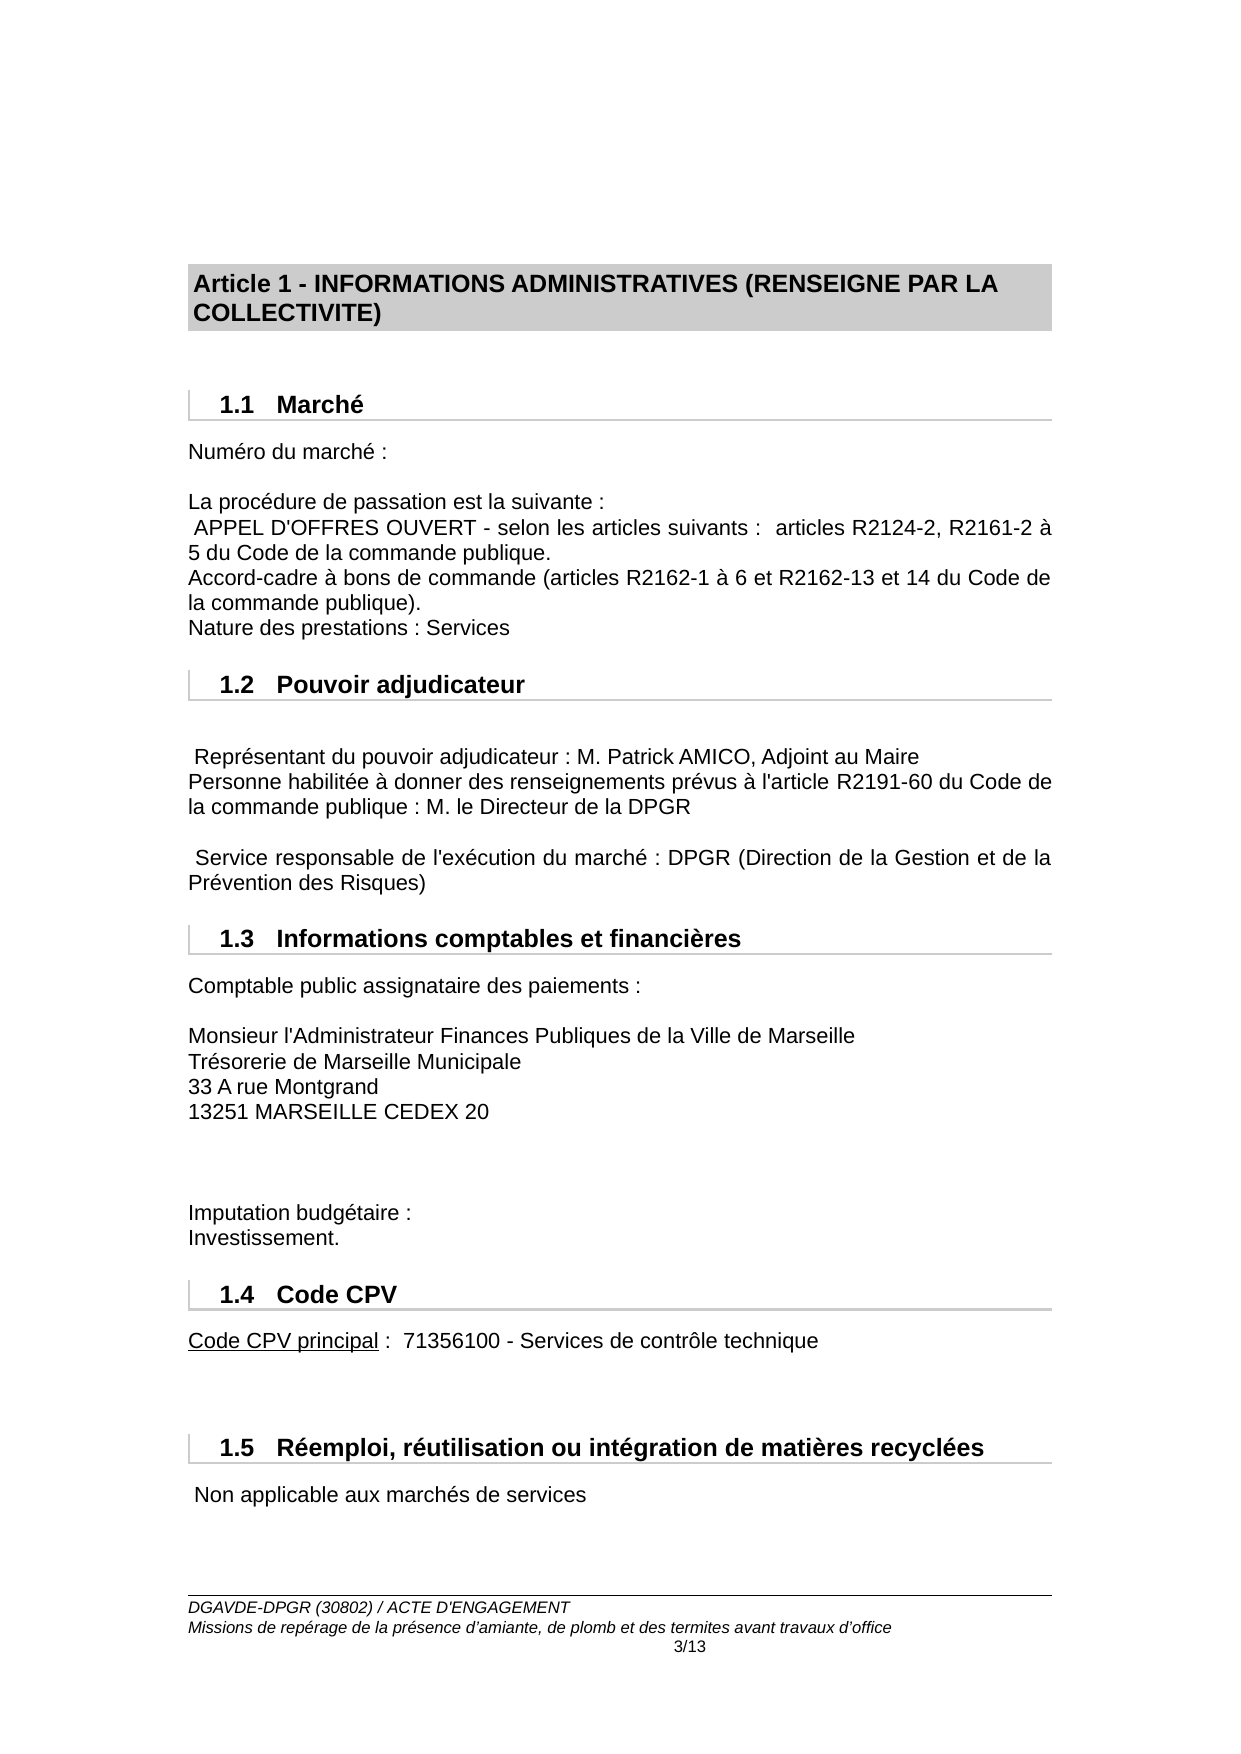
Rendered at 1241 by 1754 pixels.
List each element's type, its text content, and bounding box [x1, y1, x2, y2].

text Imputation budgétaire : [188, 1200, 1052, 1225]
subtitle Marché [190, 390, 1052, 419]
text Numéro du marché : [188, 439, 1052, 464]
subtitle Réemploi, réutilisation ou intégration de matières recyclées [188, 1433, 1052, 1462]
text Code CPV principal : 71356100 - Services de contrôle technique [188, 1328, 1052, 1353]
subtitle INFORMATIONS ADMINISTRATIVES (RENSEIGNE PAR LA COLLECTIVITE) [190, 266, 1050, 329]
text Non applicable aux marchés de services [188, 1482, 1052, 1507]
text Service responsable de l'exécution du marché : DPGR (Direction de la Gestion et de la Prévention des Risques) [188, 844, 1052, 895]
text Trésorerie de Marseille Municipale [188, 1049, 1052, 1074]
text Accord-cadre à bons de commande (articles R2162-1 à 6 et R2162-13 et 14 du Code de la commande publique). [188, 565, 1052, 615]
text La procédure de passation est la suivante : [188, 489, 1052, 514]
text Comptable public assignataire des paiements : [188, 973, 1052, 998]
text Investissement. [188, 1225, 1052, 1250]
text Personne habilitée à donner des renseignements prévus à l'article R2191-60 du Code de la commande publique : M. le Directeur de la DPGR [188, 769, 1052, 819]
text Monsieur l'Administrateur Finances Publiques de la Ville de Marseille [188, 1023, 1052, 1049]
text 33 A rue Montgrand [188, 1074, 1052, 1099]
text Nature des prestations : Services [188, 615, 1052, 641]
text Représentant du pouvoir adjudicateur : M. Patrick AMICO, Adjoint au Maire [188, 744, 1052, 769]
subtitle Code CPV [190, 1280, 1052, 1308]
subtitle Informations comptables et financières [188, 924, 1052, 953]
text APPEL D'OFFRES OUVERT - selon les articles suivants : articles R2124-2, R2161-2 à 5 du Code de la commande publique. [188, 514, 1052, 565]
text 13251 MARSEILLE CEDEX 20 [188, 1099, 1052, 1124]
subtitle Pouvoir adjudicateur [190, 670, 1052, 699]
